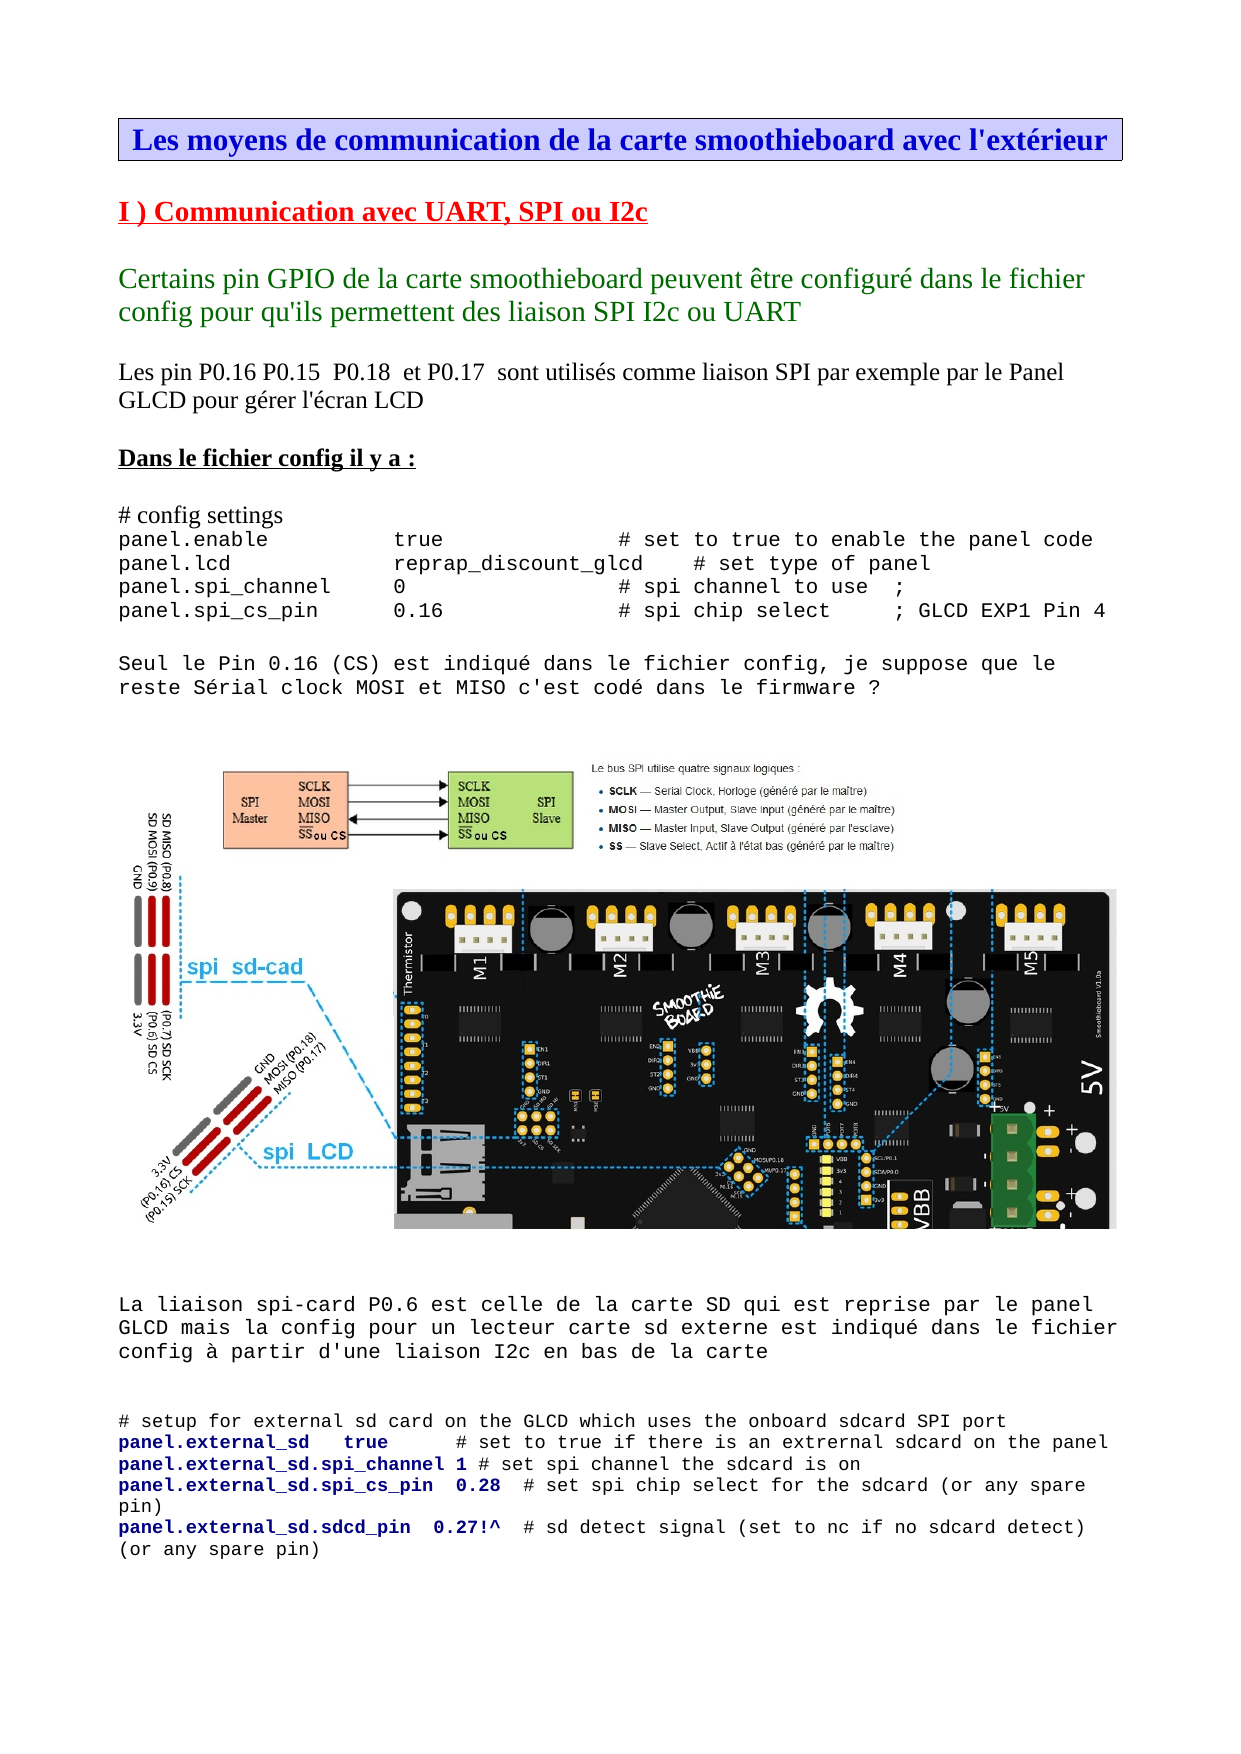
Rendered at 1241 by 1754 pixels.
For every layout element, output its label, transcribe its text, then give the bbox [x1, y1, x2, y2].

text La liaison spi-card P0.6 est celle de la carte SD qui est reprise par le panel GLCD mais la config pour un lecteur carte sd externe est indiqué dans le fichier config à partir d'une liaison I2c en bas de la carte [118, 1294, 1122, 1364]
text panel.external_sd.spi_channel 1 # set spi channel the sdcard is on [118, 1454, 1122, 1476]
text panel.spi_cs_pin 0.16 # spi chip select ; GLCD EXP1 Pin 4 [118, 600, 1122, 624]
text panel.external_sd.sdcd_pin 0.27!^ # sd detect signal (set to nc if no sdcard detect) (or any spare pin) [118, 1518, 1122, 1561]
text Seul le Pin 0.16 (CS) est indiqué dans le fichier config, je suppose que le reste Sérial clock MOSI et MISO c'est codé dans le firmware ? [118, 653, 1122, 700]
text panel.enable true # set to true to enable the panel code [118, 529, 1122, 553]
text Les moyens de communication de la carte smoothieboard avec l'extérieur [119, 119, 1122, 160]
text I ) Communication avec UART, SPI ou I2c Certains pin GPIO de la carte smoothieboard peuvent être configuré dans le fichier config pour qu'ils permettent des liaison SPI I2c ou UART [118, 194, 1122, 328]
text panel.spi_channel 0 # spi channel to use ; [118, 576, 1122, 600]
text # setup for external sd card on the GLCD which uses the onboard sdcard SPI port [118, 1412, 1122, 1433]
text Les pin P0.16 P0.15 P0.18 et P0.17 sont utilisés comme liaison SPI par exemple par le Panel GLCD pour gérer l'écran LCD Dans le fichier config il y a : # config settings [118, 357, 1122, 529]
text panel.external_sd true # set to true if there is an extrernal sdcard on the panel [118, 1433, 1122, 1454]
text panel.external_sd.spi_cs_pin 0.28 # set spi chip select for the sdcard (or any spare pin) [118, 1476, 1122, 1518]
picture [118, 758, 1123, 1242]
text panel.lcd reprap_discount_glcd # set type of panel [118, 553, 1122, 576]
